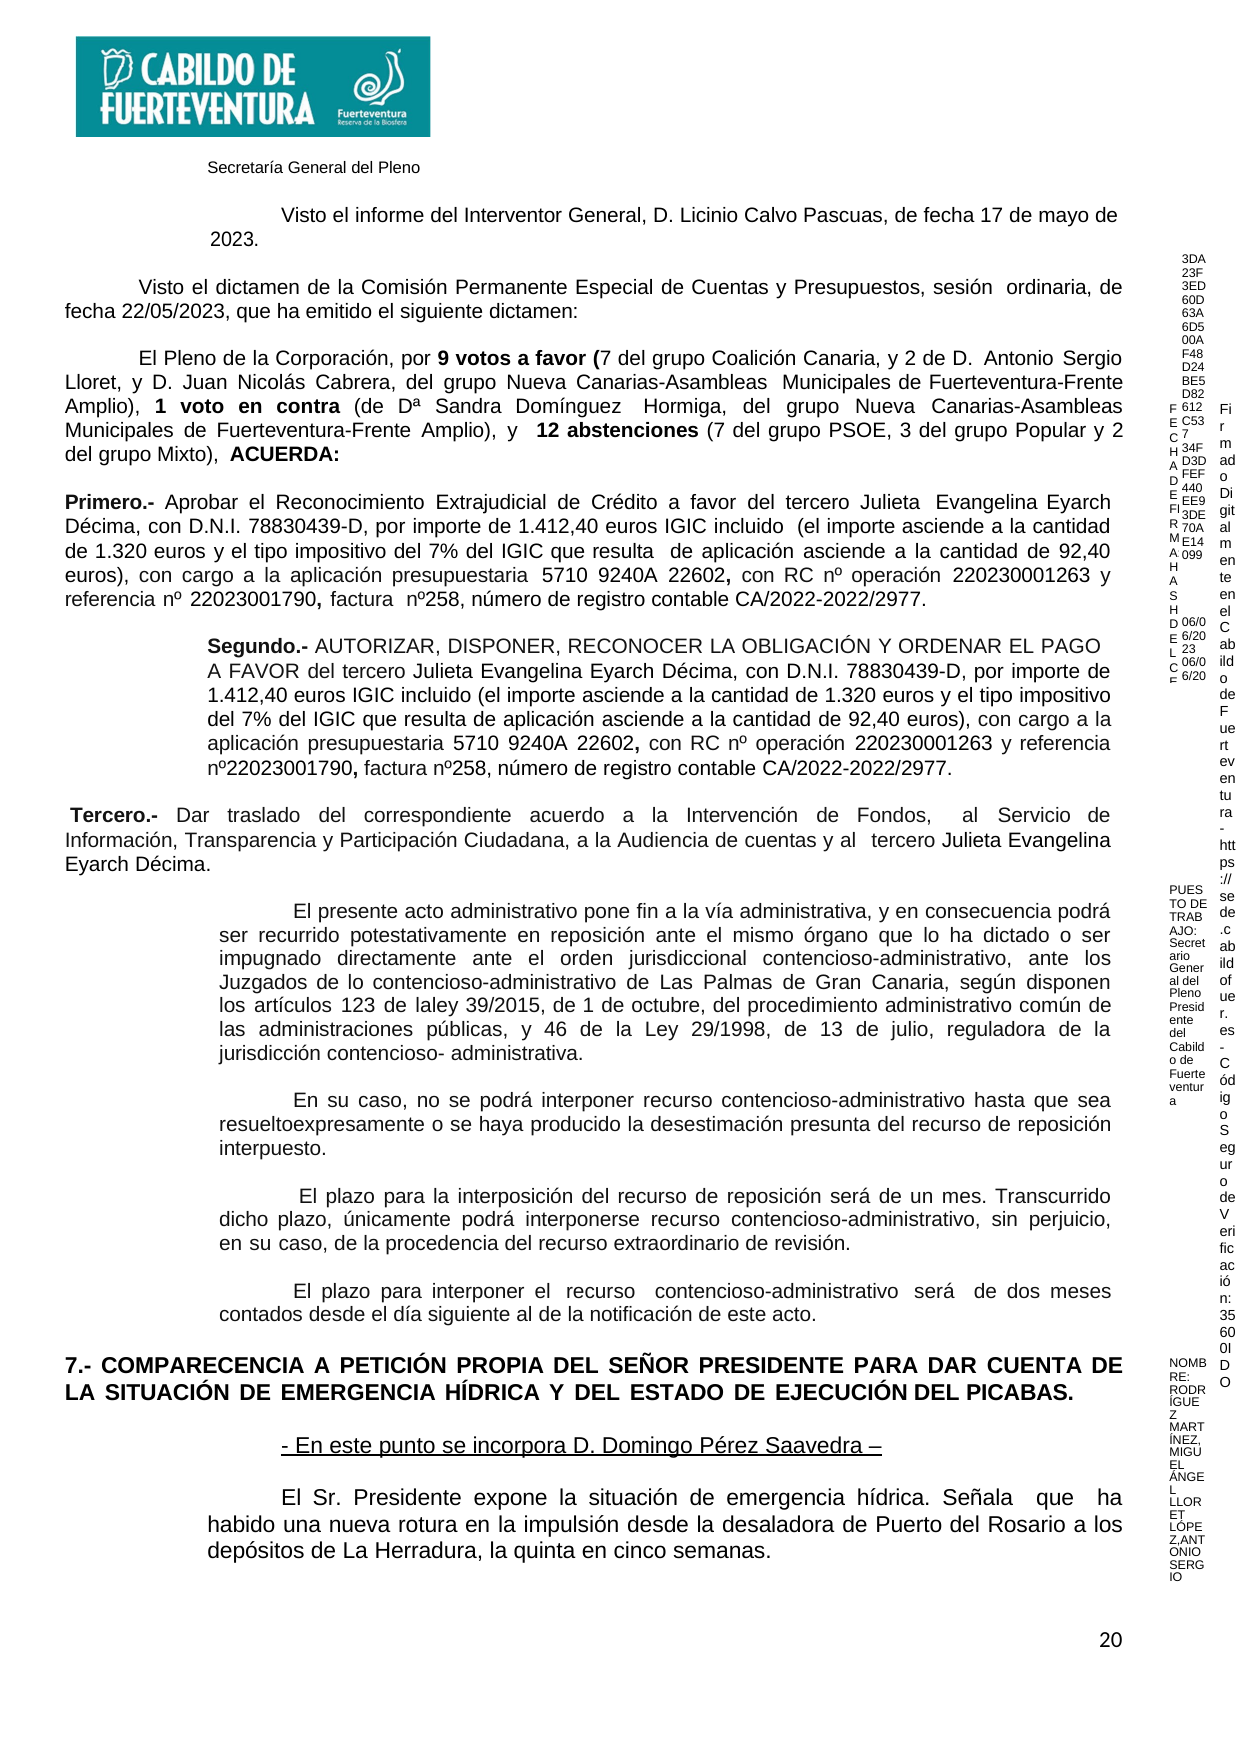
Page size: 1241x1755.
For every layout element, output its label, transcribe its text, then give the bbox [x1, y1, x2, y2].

subtitle - En este punto se incorpora D. Domingo Pérez Saavedra – [281, 1432, 1167, 1458]
text FECHA DE FIRMA: HASH DEL CERTIFICADO: [1169, 401, 1184, 682]
text Secretario General del Pleno [1169, 938, 1209, 1000]
text 06/06/2023 [1182, 656, 1209, 682]
subtitle [1167, 883, 1209, 1112]
text A FAVOR del tercero Julieta Evangelina Eyarch Décima, con D.N.I. 78830439-D, por importe de 1.412,40 euros IGIC incluido (el importe asciende a la cantidad de 1.320 euros y el tipo impositivo del 7% del IGIC que resulta de aplicación asciende a la cantidad de 92,40 euros), con cargo a la aplicación presupuestaria 5710 9240A 22602, con RC nº operación 220230001263 y referencia nº22023001790, factura nº258, número de registro contable CA/2022-2022/2977. [207, 659, 1111, 779]
subtitle El Pleno de la Corporación, por 9 votos a favor (7 del grupo Coalición Canaria, y 2 de D. Antonio Sergio Lloret, y D. Juan Nicolás Cabrera, del grupo Nueva Canarias-Asambleas Municipales de Fuerteventura-Frente Amplio), 1 voto en contra (de Dª Sandra Domínguez Hormiga, del grupo Nueva Canarias-Asambleas Municipales de Fuerteventura-Frente Amplio), y 12 abstenciones (7 del grupo PSOE, 3 del grupo Popular y 2 del grupo Mixto), ACUERDA: [64, 347, 1123, 466]
text En su caso, no se podrá interponer recurso contencioso-administrativo hasta que sea resueltoexpresamente o se haya producido la desestimación presunta del recurso de reposición interpuesto. [219, 1089, 1111, 1159]
text Visto el informe del Interventor General, D. Licinio Calvo Pascuas, de fecha 17 de mayo de [281, 203, 1241, 227]
subtitle Primero.- Aprobar el Reconocimiento Extrajudicial de Crédito a favor del tercero Julieta Evangelina Eyarch Décima, con D.N.I. 78830439-D, por importe de 1.412,40 euros IGIC incluido (el importe asciende a la cantidad de 1.320 euros y el tipo impositivo del 7% del IGIC que resulta de aplicación asciende a la cantidad de 92,40 euros), con cargo a la aplicación presupuestaria 5710 9240A 22602, con RC nº operación 220230001263 y referencia nº 22023001790, factura nº258, número de registro contable CA/2022-2022/2977. [64, 490, 1111, 611]
text Presidente del Cabildo de Fuerteventura [1169, 1000, 1209, 1108]
text 06/06/2023 [1182, 616, 1209, 656]
text 3DA23F3ED60D63A6D500AF48D24BE5D82612C537 [1182, 253, 1209, 441]
text El Sr. Presidente expone la situación de emergencia hídrica. Señala que ha habido una nueva rotura en la impulsión desde la desaladora de Puerto del Rosario a los depósitos de La Herradura, la quinta en cinco semanas. [207, 1484, 1123, 1564]
subtitle Tercero.- Dar traslado del correspondiente acuerdo a la Intervención de Fondos, al Servicio de Información, Transparencia y Participación Ciudadana, a la Audiencia de cuentas y al tercero Julieta Evangelina Eyarch Décima. [64, 803, 1111, 876]
text El presente acto administrativo pone fin a la vía administrativa, y en consecuencia podrá ser recurrido potestativamente en reposición ante el mismo órgano que lo ha dictado o ser impugnado directamente ante el orden jurisdiccional contencioso-administrativo, ante los Juzgados de lo contencioso-administrativo de Las Palmas de Gran Canaria, según disponen los artículos 123 de laley 39/2015, de 1 de octubre, del procedimiento administrativo común de las administraciones públicas, y 46 de la Ley 29/1998, de 13 de julio, reguladora de la jurisdicción contencioso- administrativa. [219, 900, 1111, 1064]
text NOMBRE: [1169, 1357, 1209, 1384]
text PUESTO DE TRABAJO: [1169, 884, 1209, 938]
subtitle [1167, 1356, 1209, 1600]
text El plazo para interponer el recurso contencioso-administrativo será de dos meses contados desde el día siguiente al de la notificación de este acto. [219, 1279, 1111, 1327]
text Firmado Digitalmente en el Cabildo de Fuerteventura - https://sede.cabildofuer.es - Código Seguro de Verificación: 35600IDOC2C1C6A9049AD8284890 [1219, 401, 1236, 1391]
subtitle 7.- COMPARECENCIA A PETICIÓN PROPIA DEL SEÑOR PRESIDENTE PARA DAR CUENTA DE LA SITUACIÓN DE EMERGENCIA HÍDRICA Y DEL ESTADO DE EJECUCIÓN DEL PICABAS. [64, 1352, 1123, 1405]
subtitle Visto el dictamen de la Comisión Permanente Especial de Cuentas y Presupuestos, sesión ordinaria, de fecha 22/05/2023, que ha emitido el siguiente dictamen: [64, 275, 1123, 323]
text 2023. [64, 227, 259, 251]
text El plazo para la interposición del recurso de reposición será de un mes. Transcurrido dicho plazo, únicamente podrá interponerse recurso contencioso-administrativo, sin perjuicio, en su caso, de la procedencia del recurso extraordinario de revisión. [219, 1184, 1111, 1255]
text Segundo.- AUTORIZAR, DISPONER, RECONOCER LA OBLIGACIÓN Y ORDENAR EL PAGO [207, 634, 1167, 658]
text 34FD3DFEF440EE93DE70AE140996B1C6668F08F5 [1182, 441, 1209, 559]
text RODRÍGUEZ MARTÍNEZ,MIGUEL ÁNGEL LLORET LÓPEZ,ANTONIO SERGIO [1169, 1384, 1207, 1584]
